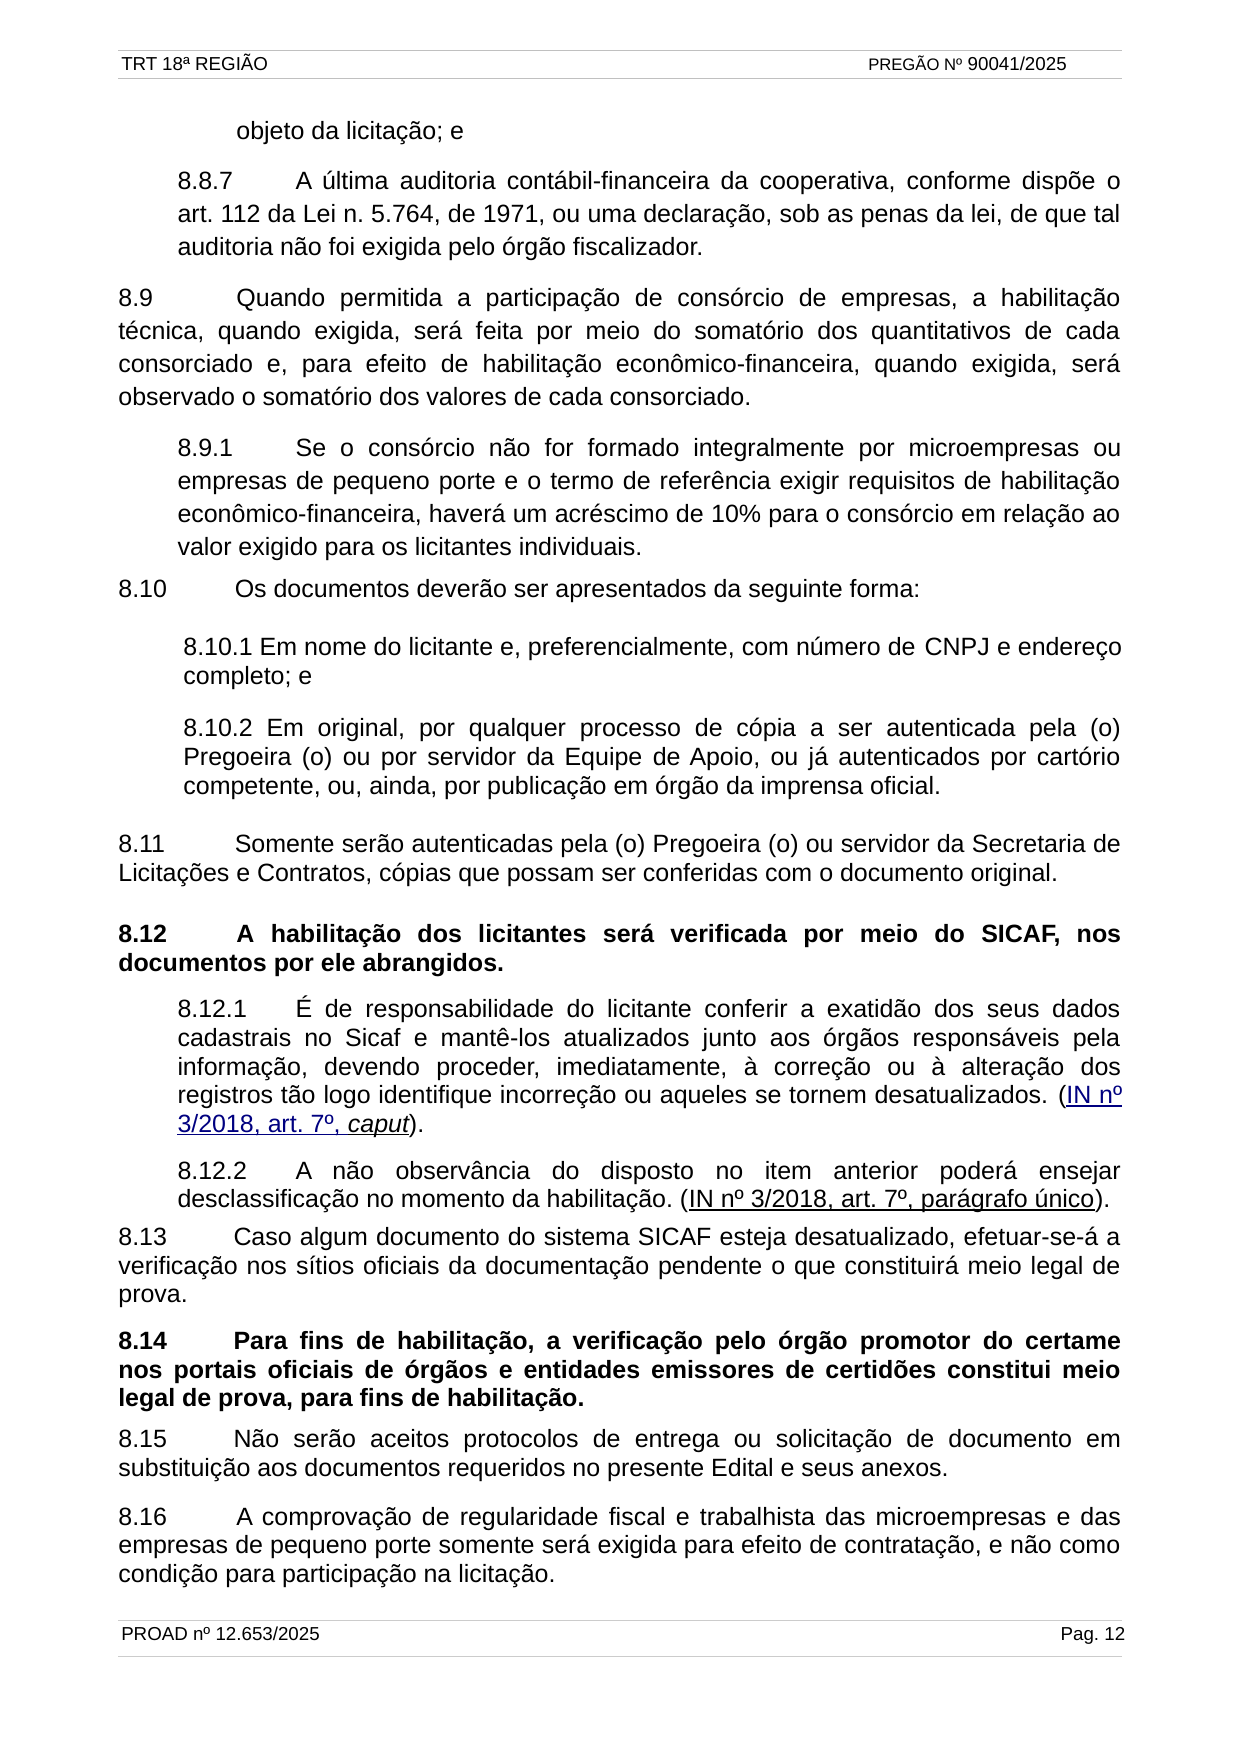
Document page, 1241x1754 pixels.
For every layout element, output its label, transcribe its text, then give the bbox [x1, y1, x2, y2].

text 8.15 Não serão aceitos protocolos de entrega ou solicitação de documento em substituição aos documentos requeridos no presente Edital e seus anexos. [118, 1424, 1122, 1481]
text 8.12.2 A não observância do disposto no item anterior poderá ensejar desclassificação no momento da habilitação. (IN nº 3/2018, art. 7º, parágrafo único). [177, 1156, 1122, 1213]
text 8.13 Caso algum documento do sistema SICAF esteja desatualizado, efetuar-se-á a verificação nos sítios oficiais da documentação pendente o que constituirá meio legal de prova. [118, 1222, 1122, 1308]
text 8.11 Somente serão autenticadas pela (o) Pregoeira (o) ou servidor da Secretaria de Licitações e Contratos, cópias que possam ser conferidas com o documento original. [118, 829, 1122, 886]
text 8.10 Os documentos deverão ser apresentados da seguinte forma: [118, 574, 1122, 603]
text 8.12.1 É de responsabilidade do licitante conferir a exatidão dos seus dados cadastrais no Sicaf e mantê-los atualizados junto aos órgãos responsáveis pela informação, devendo proceder, imediatamente, à correção ou à alteração dos registros tão logo identifique incorreção ou aqueles se tornem desatualizados. (IN nº 3/2018, art. 7º, caput). [177, 994, 1122, 1138]
text 8.12 A habilitação dos licitantes será verificada por meio do SICAF, nos documentos por ele abrangidos. [118, 919, 1122, 976]
text 8.10.2 Em original, por qualquer processo de cópia a ser autenticada pela (o) Pregoeira (o) ou por servidor da Equipe de Apoio, ou já autenticados por cartório competente, ou, ainda, por publicação em órgão da imprensa oficial. [183, 713, 1122, 799]
text 8.14 Para fins de habilitação, a verificação pelo órgão promotor do certame nos portais oficiais de órgãos e entidades emissores de certidões constitui meio legal de prova, para fins de habilitação. [118, 1326, 1122, 1412]
text 8.9 Quando permitida a participação de consórcio de empresas, a habilitação técnica, quando exigida, será feita por meio do somatório dos quantitativos de cada consorciado e, para efeito de habilitação econômico-financeira, quando exigida, será observado o somatório dos valores de cada consorciado. [118, 283, 1122, 411]
text 8.10.1 Em nome do licitante e, preferencialmente, com número de CNPJ e endereço completo; e [183, 632, 1122, 689]
text objeto da licitação; e [236, 116, 1122, 144]
text 8.16 A comprovação de regularidade fiscal e trabalhista das microempresas e das empresas de pequeno porte somente será exigida para efeito de contratação, e não como condição para participação na licitação. [118, 1502, 1122, 1588]
text 8.9.1 Se o consórcio não for formado integralmente por microempresas ou empresas de pequeno porte e o termo de referência exigir requisitos de habilitação econômico-financeira, haverá um acréscimo de 10% para o consórcio em relação ao valor exigido para os licitantes individuais. [177, 433, 1122, 561]
text 8.8.7 A última auditoria contábil-financeira da cooperativa, conforme dispõe o art. 112 da Lei n. 5.764, de 1971, ou uma declaração, sob as penas da lei, de que tal auditoria não foi exigida pelo órgão fiscalizador. [177, 166, 1122, 261]
